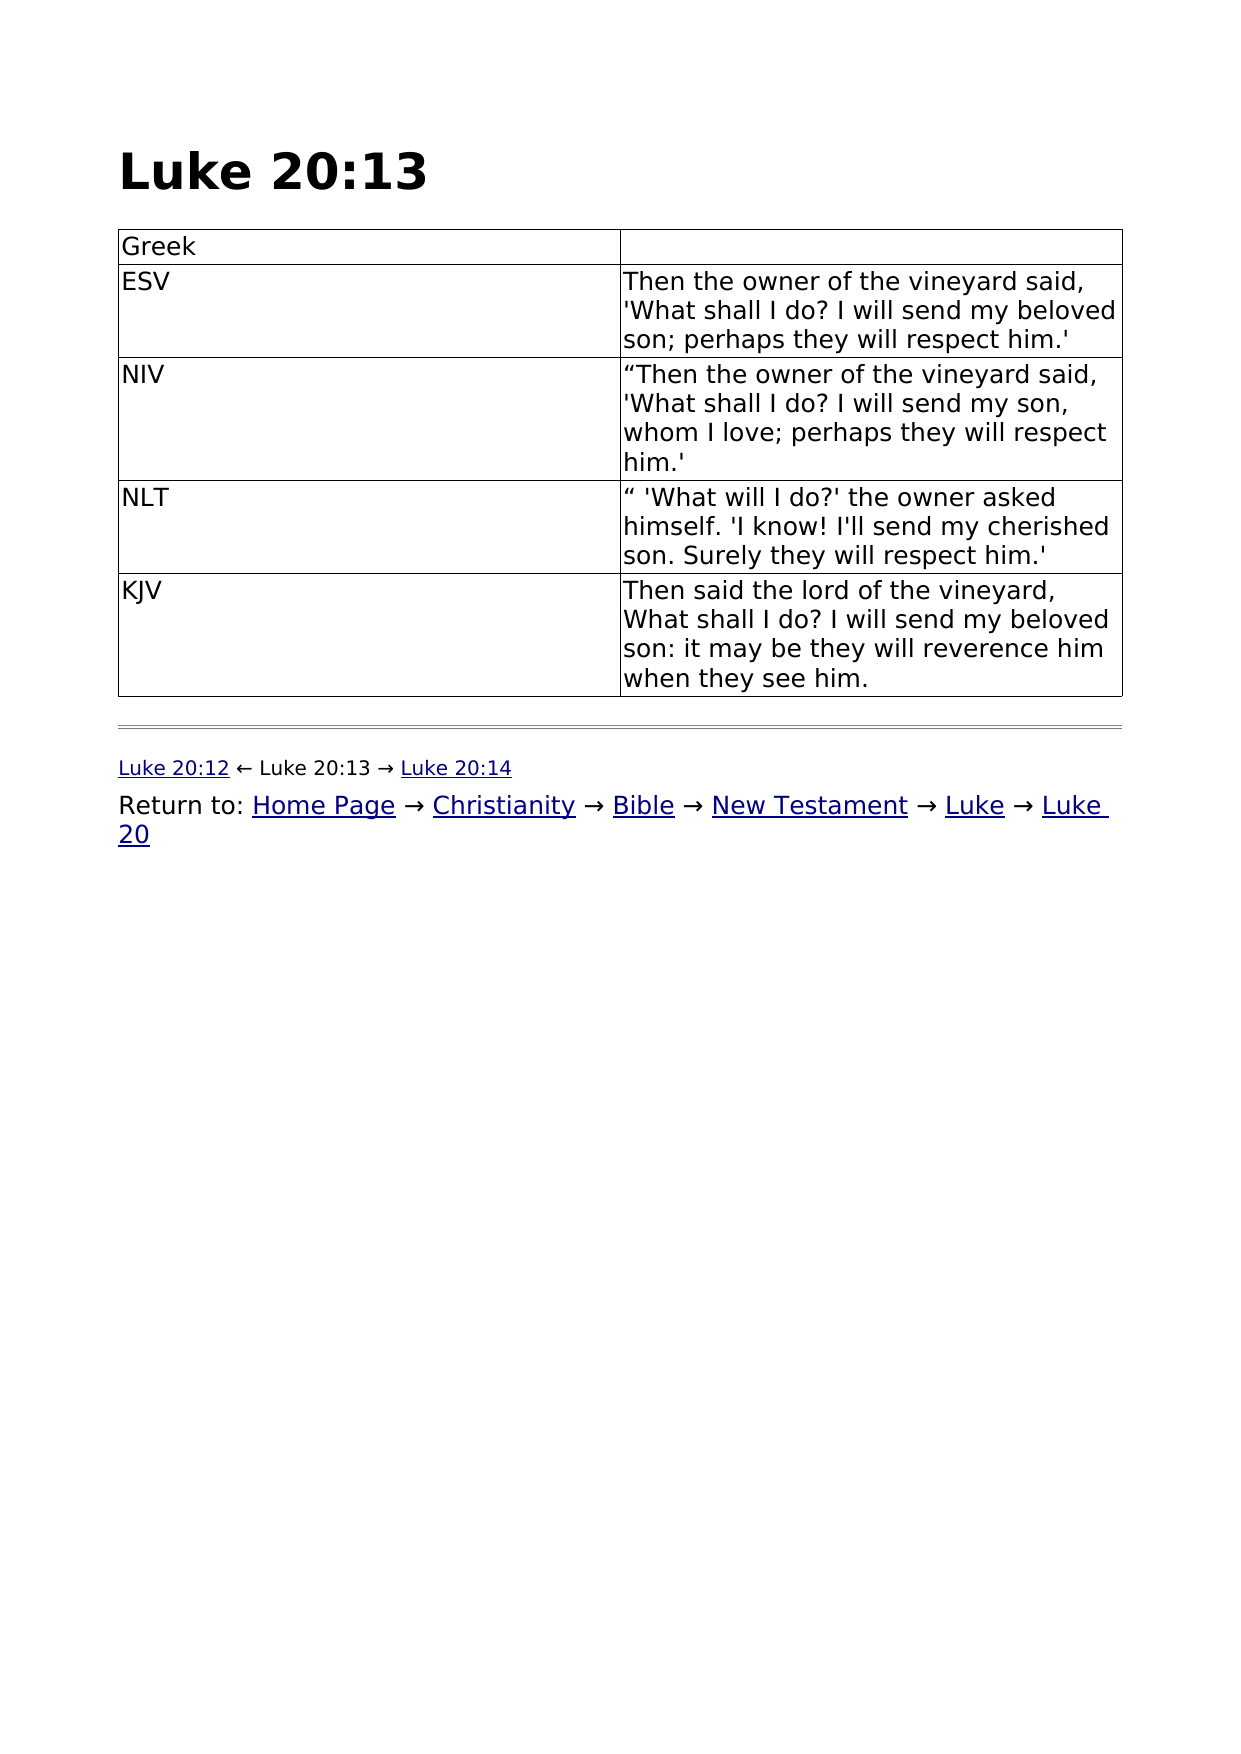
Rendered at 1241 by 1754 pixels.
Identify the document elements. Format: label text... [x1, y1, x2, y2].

table_cell Then said the lord of the vineyard, What shall I do? I will send my beloved son: it may be they will reverence him when they see him. [621, 574, 1122, 696]
text Return to: Home Page → Christianity → Bible → New Testament → Luke → Luke 20 [118, 791, 1122, 849]
table_cell NIV [119, 358, 620, 480]
text Luke 20:12 ← Luke 20:13 → Luke 20:14 [118, 757, 1122, 791]
table_cell “ 'What will I do?' the owner asked himself. 'I know! I'll send my cherished son. Surely they will respect him.' [621, 481, 1122, 573]
table_header Greek [119, 230, 620, 264]
table_cell Then the owner of the vineyard said, 'What shall I do? I will send my beloved son; perhaps they will respect him.' [621, 265, 1122, 357]
subtitle Luke 20:13 [118, 143, 1122, 201]
table_cell “Then the owner of the vineyard said, 'What shall I do? I will send my son, whom I love; perhaps they will respect him.' [621, 358, 1122, 480]
table_header [621, 230, 1122, 264]
table_cell ESV [119, 265, 620, 357]
table_cell KJV [119, 574, 620, 696]
table_cell NLT [119, 481, 620, 573]
